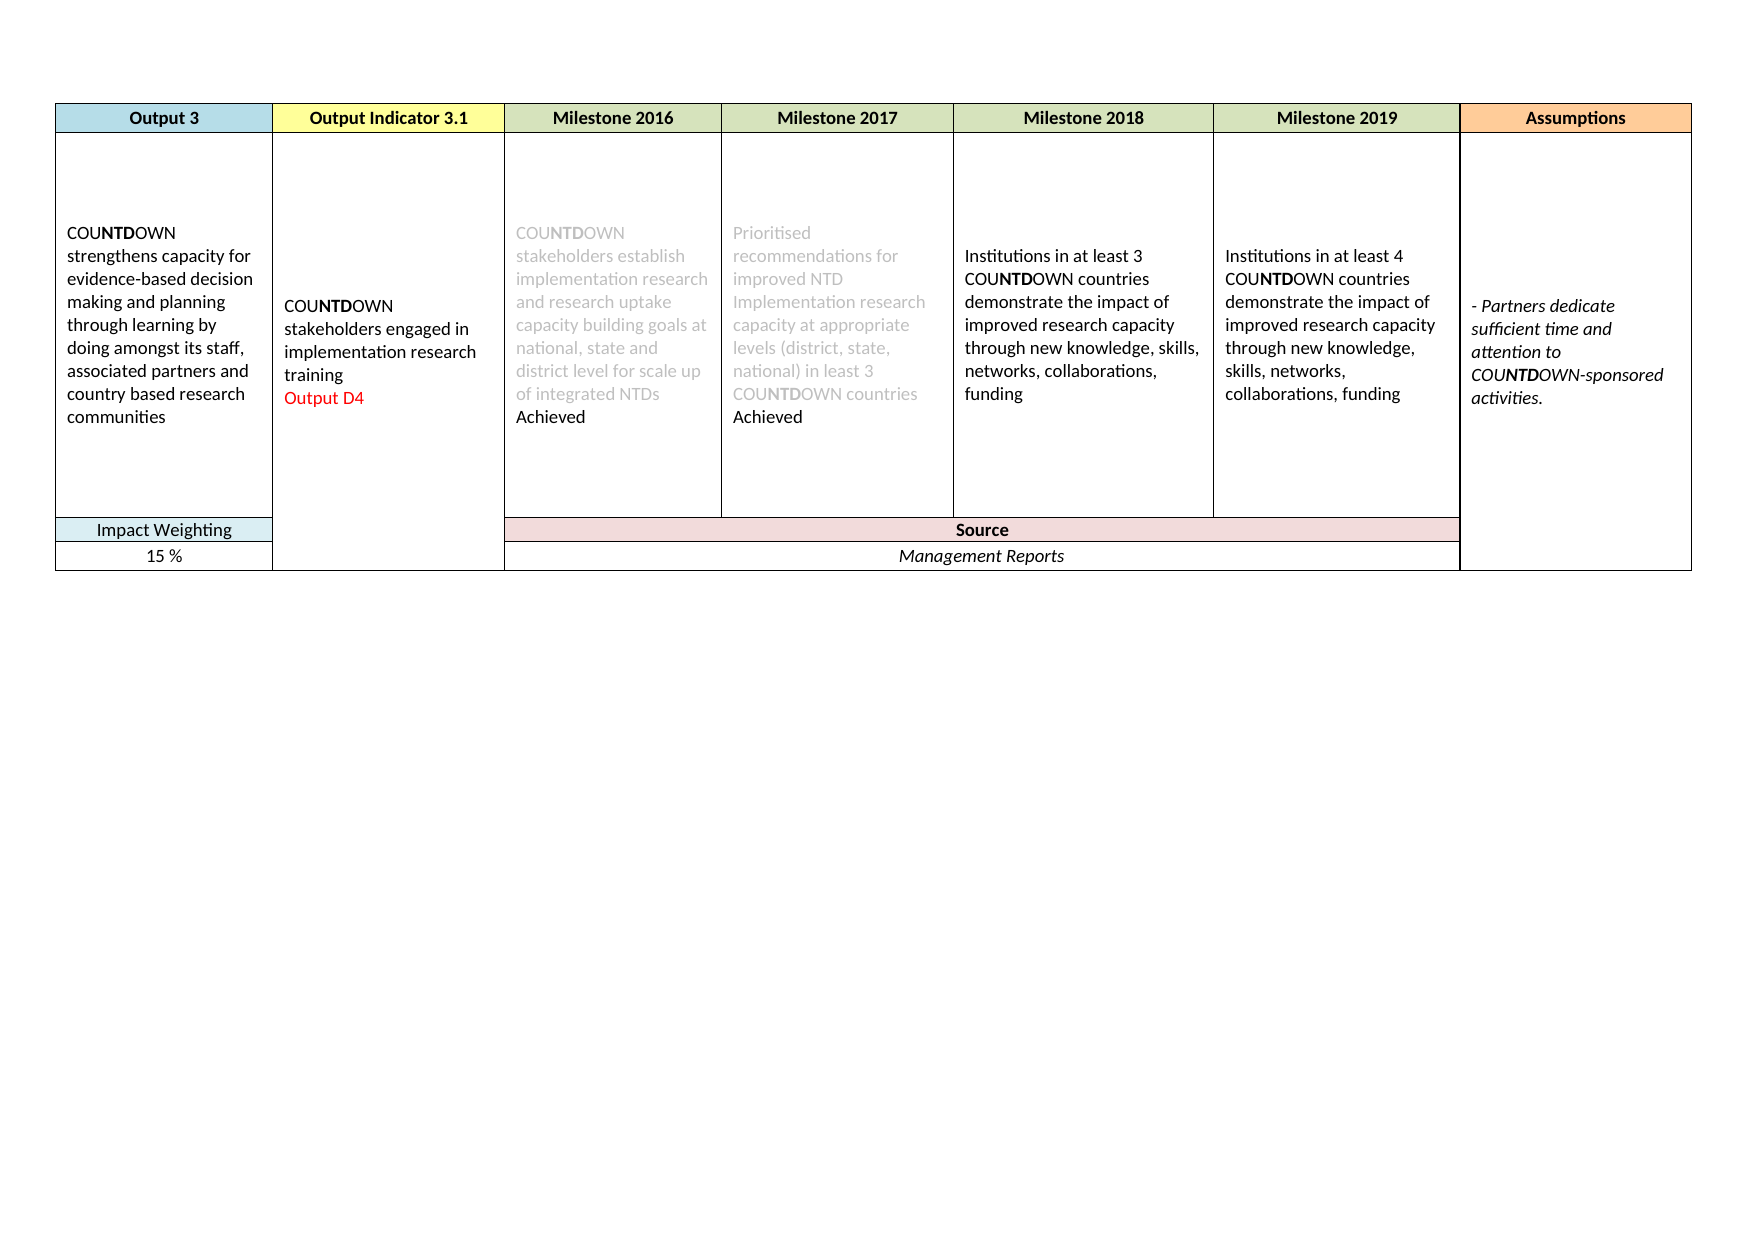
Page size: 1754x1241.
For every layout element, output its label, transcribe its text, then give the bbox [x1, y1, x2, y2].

table_cell COUNTDOWN stakeholders establish implementation research and research uptake capacity building goals at national, state and district level for scale up of integrated NTDs Achieved [505, 133, 721, 517]
table_cell COUNTDOWN stakeholders engaged in implementation research training Output D4 [273, 133, 504, 570]
table_cell Impact Weighting [56, 518, 272, 541]
table_header Milestone 2019 [1214, 104, 1459, 132]
table_header Assumptions [1461, 104, 1691, 132]
table_header Output Indicator 3.1 [273, 104, 504, 132]
table_cell Source [505, 518, 1459, 541]
table_header Milestone 2016 [505, 104, 721, 132]
table_cell Management Reports [505, 542, 1459, 570]
table_cell - Partners dedicate sufficient time and attention to COUNTDOWN-sponsored activities. [1461, 133, 1691, 570]
table_cell Institutions in at least 4 COUNTDOWN countries demonstrate the impact of improved research capacity through new knowledge, skills, networks, collaborations, funding [1214, 133, 1459, 517]
table_cell 15 % [56, 542, 272, 570]
table_cell COUNTDOWN strengthens capacity for evidence-based decision making and planning through learning by doing amongst its staff, associated partners and country based research communities [56, 133, 272, 517]
table_header Milestone 2017 [722, 104, 953, 132]
table_header Milestone 2018 [954, 104, 1213, 132]
table_header Output 3 [56, 104, 272, 132]
table_cell Institutions in at least 3 COUNTDOWN countries demonstrate the impact of improved research capacity through new knowledge, skills, networks, collaborations, funding [954, 133, 1213, 517]
table_cell Prioritised recommendations for improved NTD Implementation research capacity at appropriate levels (district, state, national) in least 3 COUNTDOWN countries Achieved [722, 133, 953, 517]
